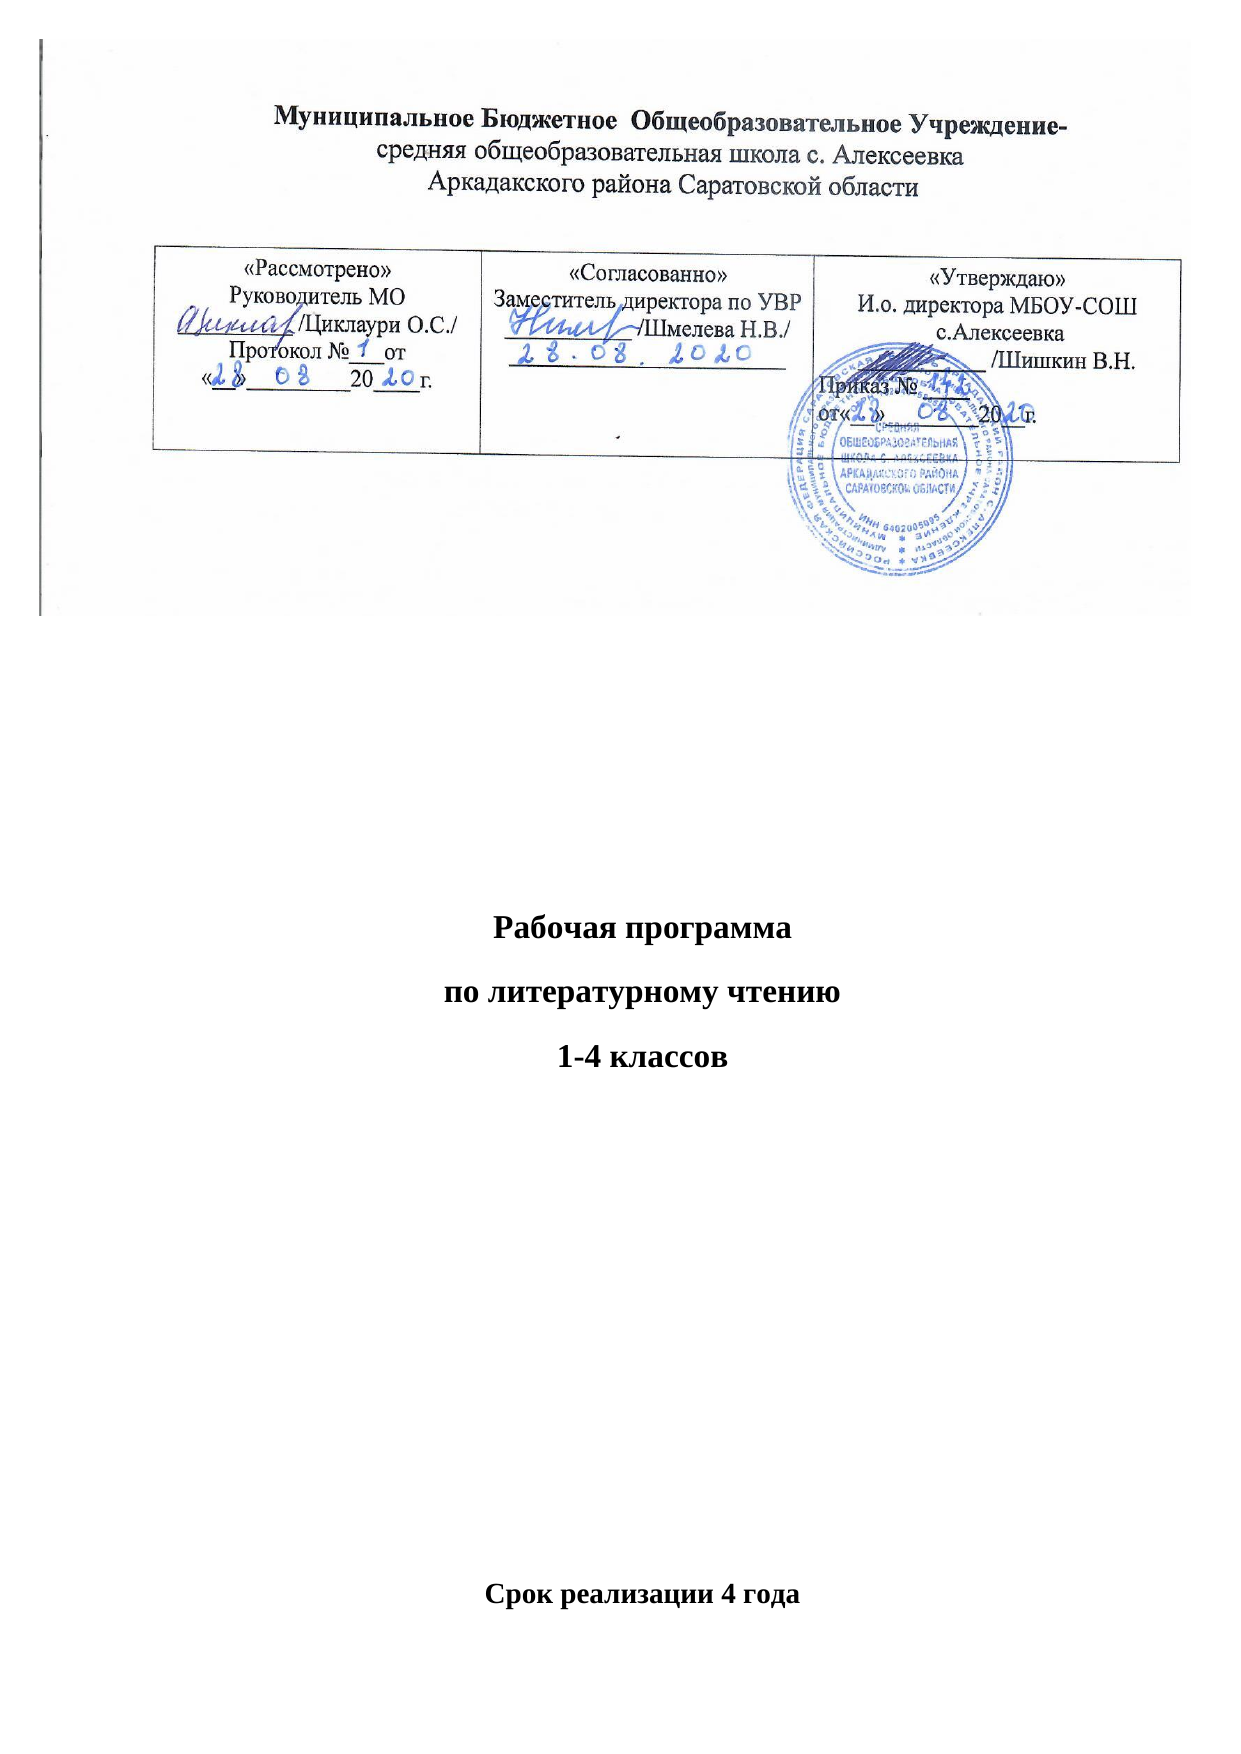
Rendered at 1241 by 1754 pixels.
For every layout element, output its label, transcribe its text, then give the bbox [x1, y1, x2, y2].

text Срок реализации 4 года [133, 1577, 1152, 1610]
text по литературному чтению [133, 972, 1152, 1010]
text Рабочая программа [133, 907, 1152, 945]
picture [39, 39, 1191, 283]
text 1-4 классов [133, 1037, 1152, 1075]
